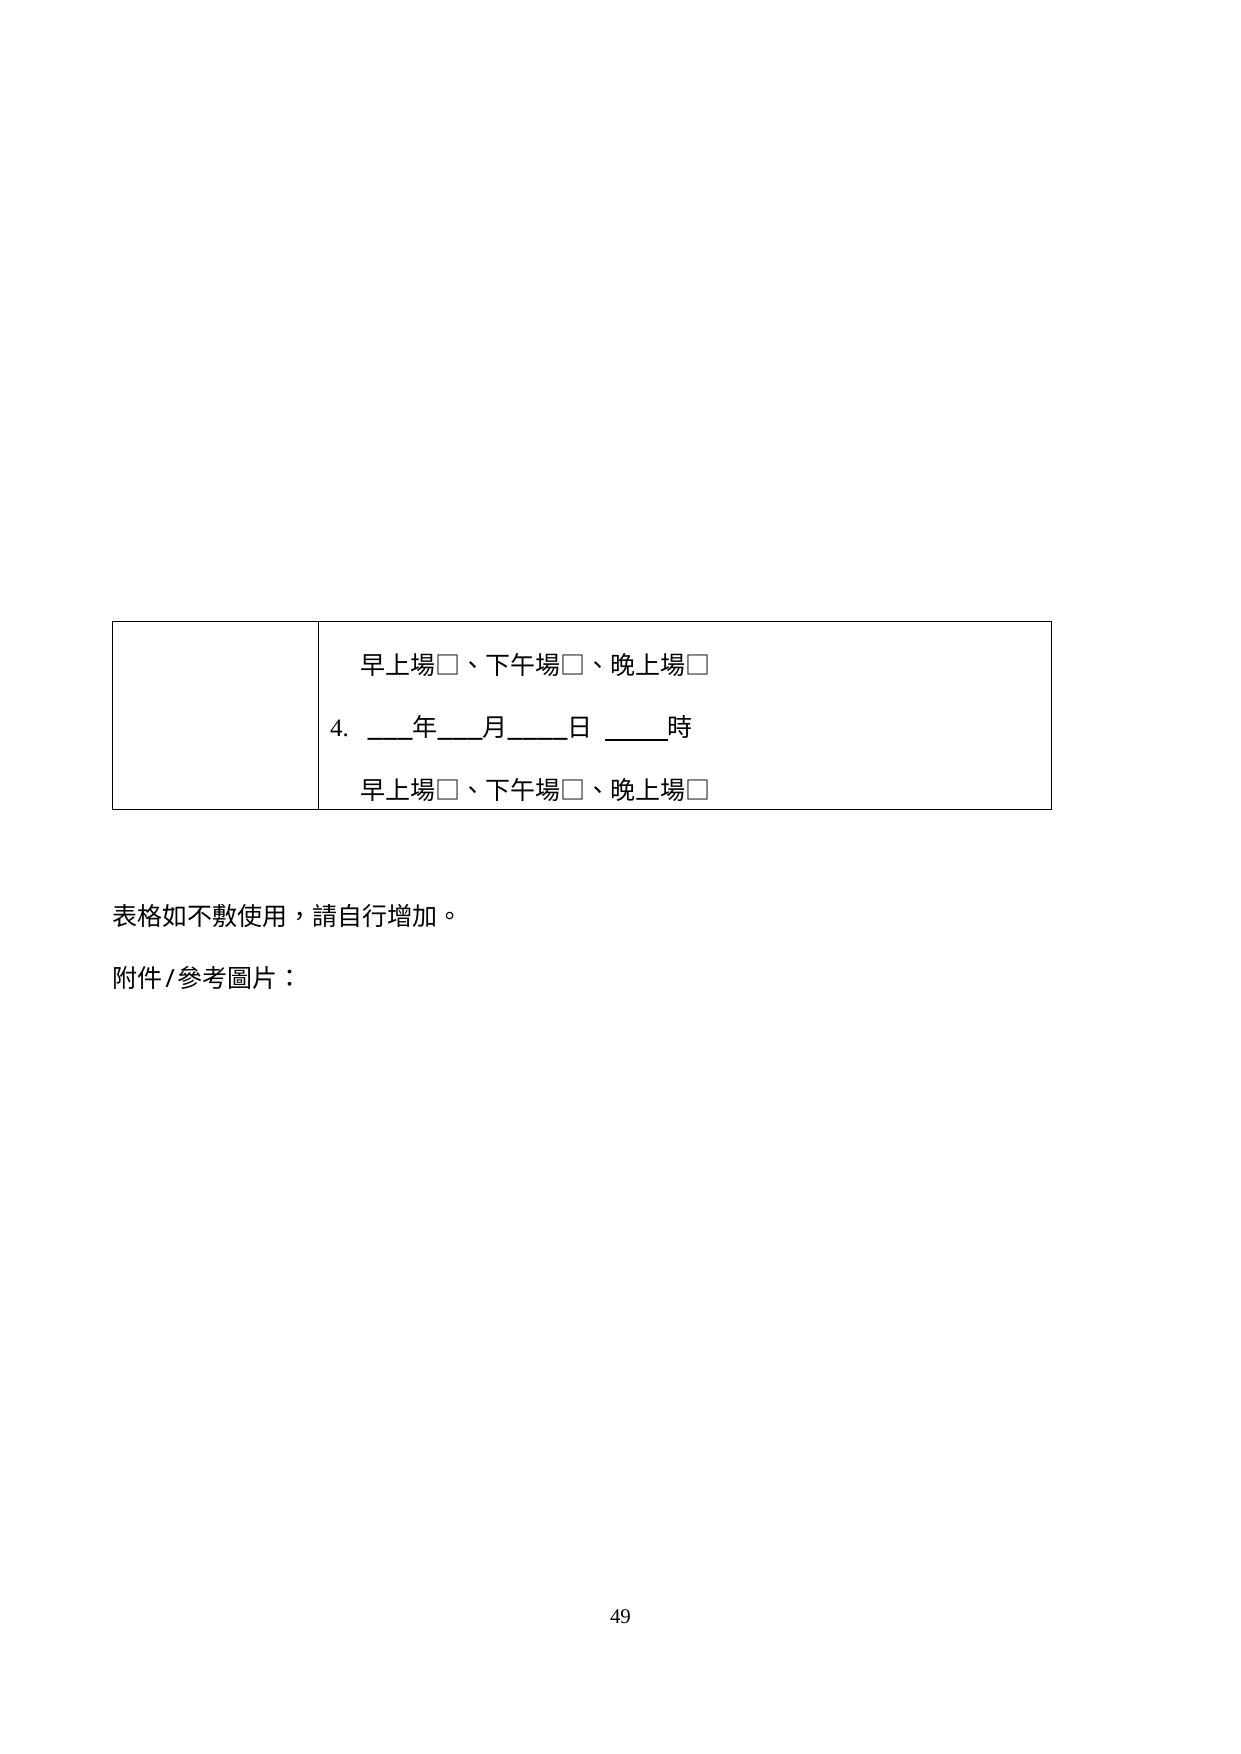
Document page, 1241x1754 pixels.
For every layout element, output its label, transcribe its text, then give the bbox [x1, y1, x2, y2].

table_cell 早上場□、下午場□、晚上場□ ___年___月____日 時 早上場□、下午場□、晚上場□ [319, 622, 1051, 809]
table_cell [113, 622, 318, 809]
text 表格如不敷使用，請自行增加。 [112, 873, 1128, 935]
text 附件/參考圖片： [112, 935, 1128, 998]
